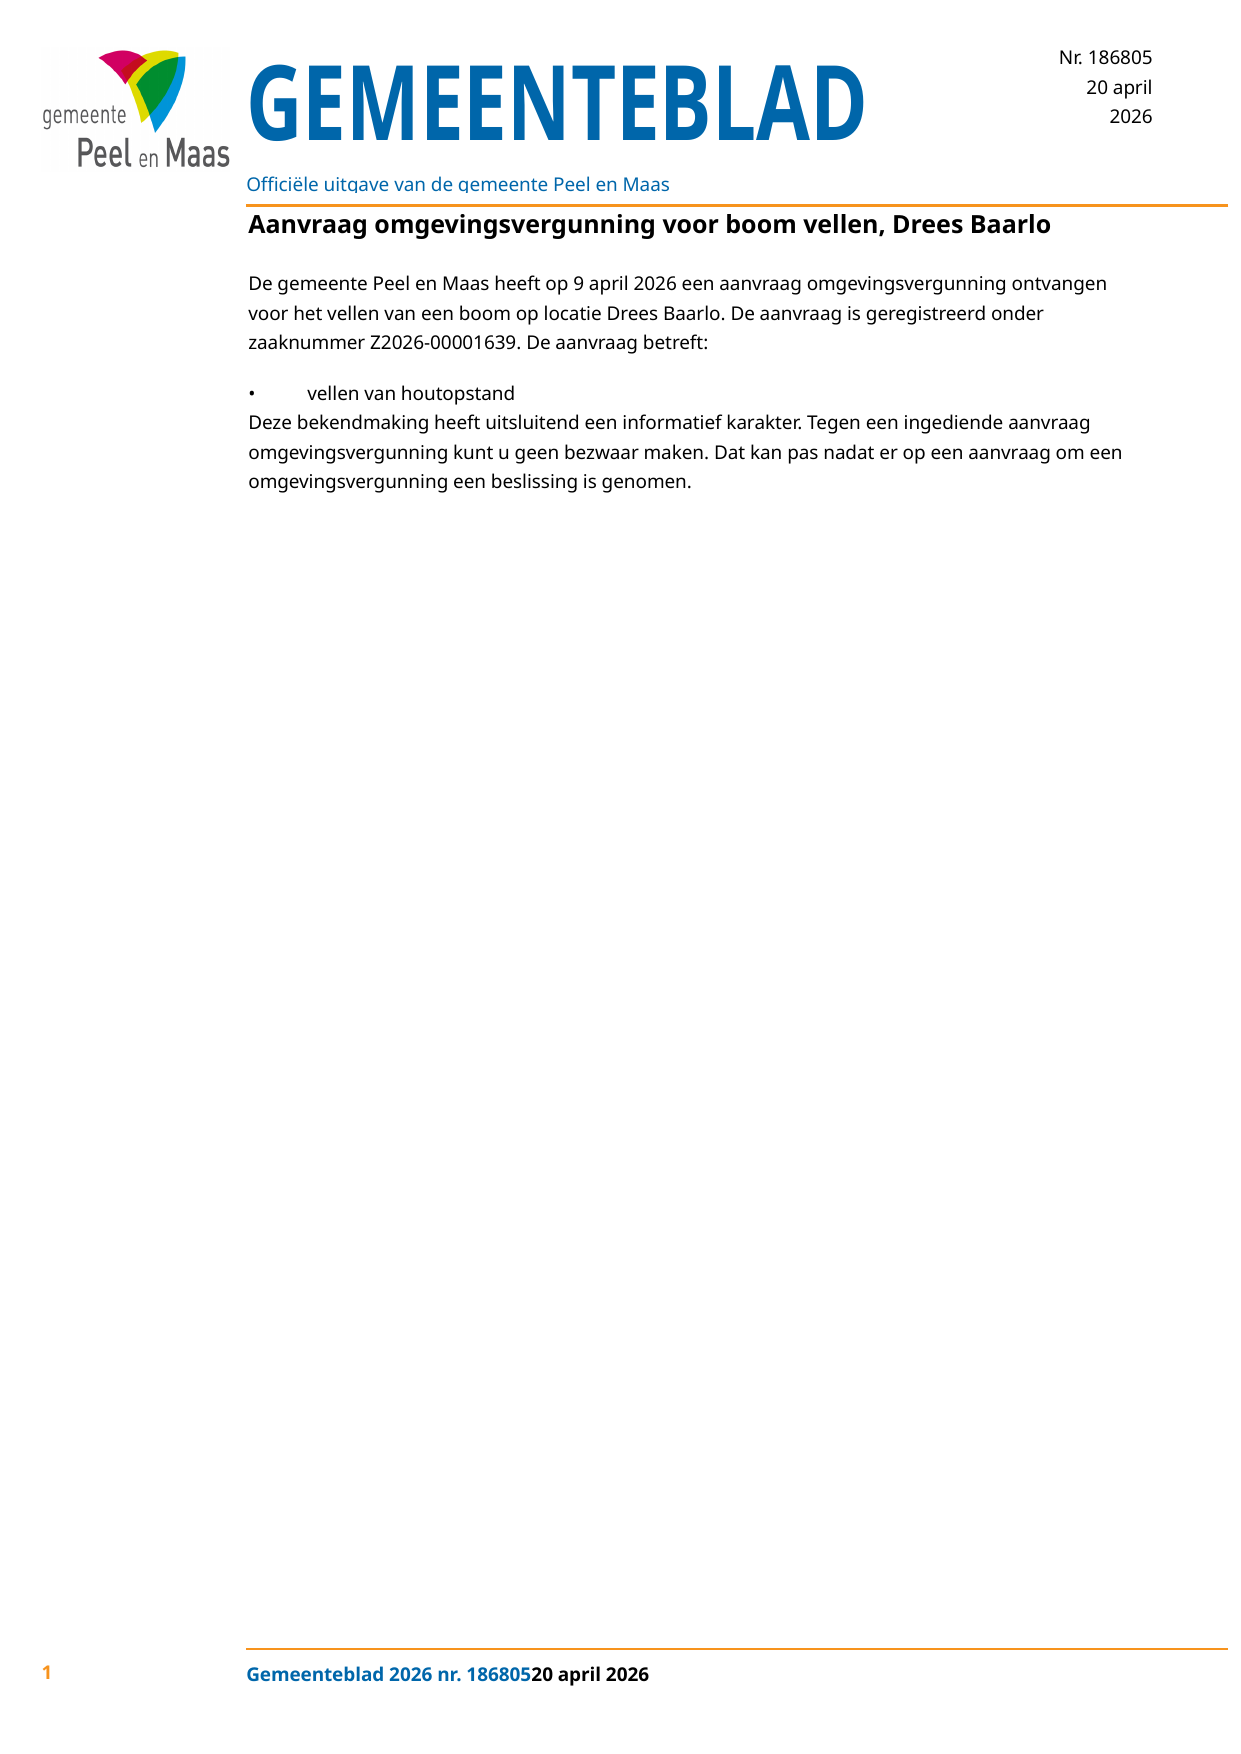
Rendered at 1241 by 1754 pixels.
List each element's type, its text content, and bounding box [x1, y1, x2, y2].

text Aanvraag omgevingsvergunning voor boom vellen, Drees Baarlo [248, 207, 1152, 241]
list vellen van houtopstand [248, 380, 1152, 406]
text De gemeente Peel en Maas heeft op 9 april 2026 een aanvraag omgevingsvergunning ontvangen voor het vellen van een boom op locatie Drees Baarlo. De aanvraag is geregistreerd onder zaaknummer Z2026-00001639. De aanvraag betreft: [248, 270, 1152, 355]
text Deze bekendmaking heeft uitsluitend een informatief karakter. Tegen een ingediende aanvraag omgevingsvergunning kunt u geen bezwaar maken. Dat kan pas nadat er op een aanvraag om een omgevingsvergunning een beslissing is genomen. [248, 409, 1152, 494]
picture [41, 47, 231, 172]
